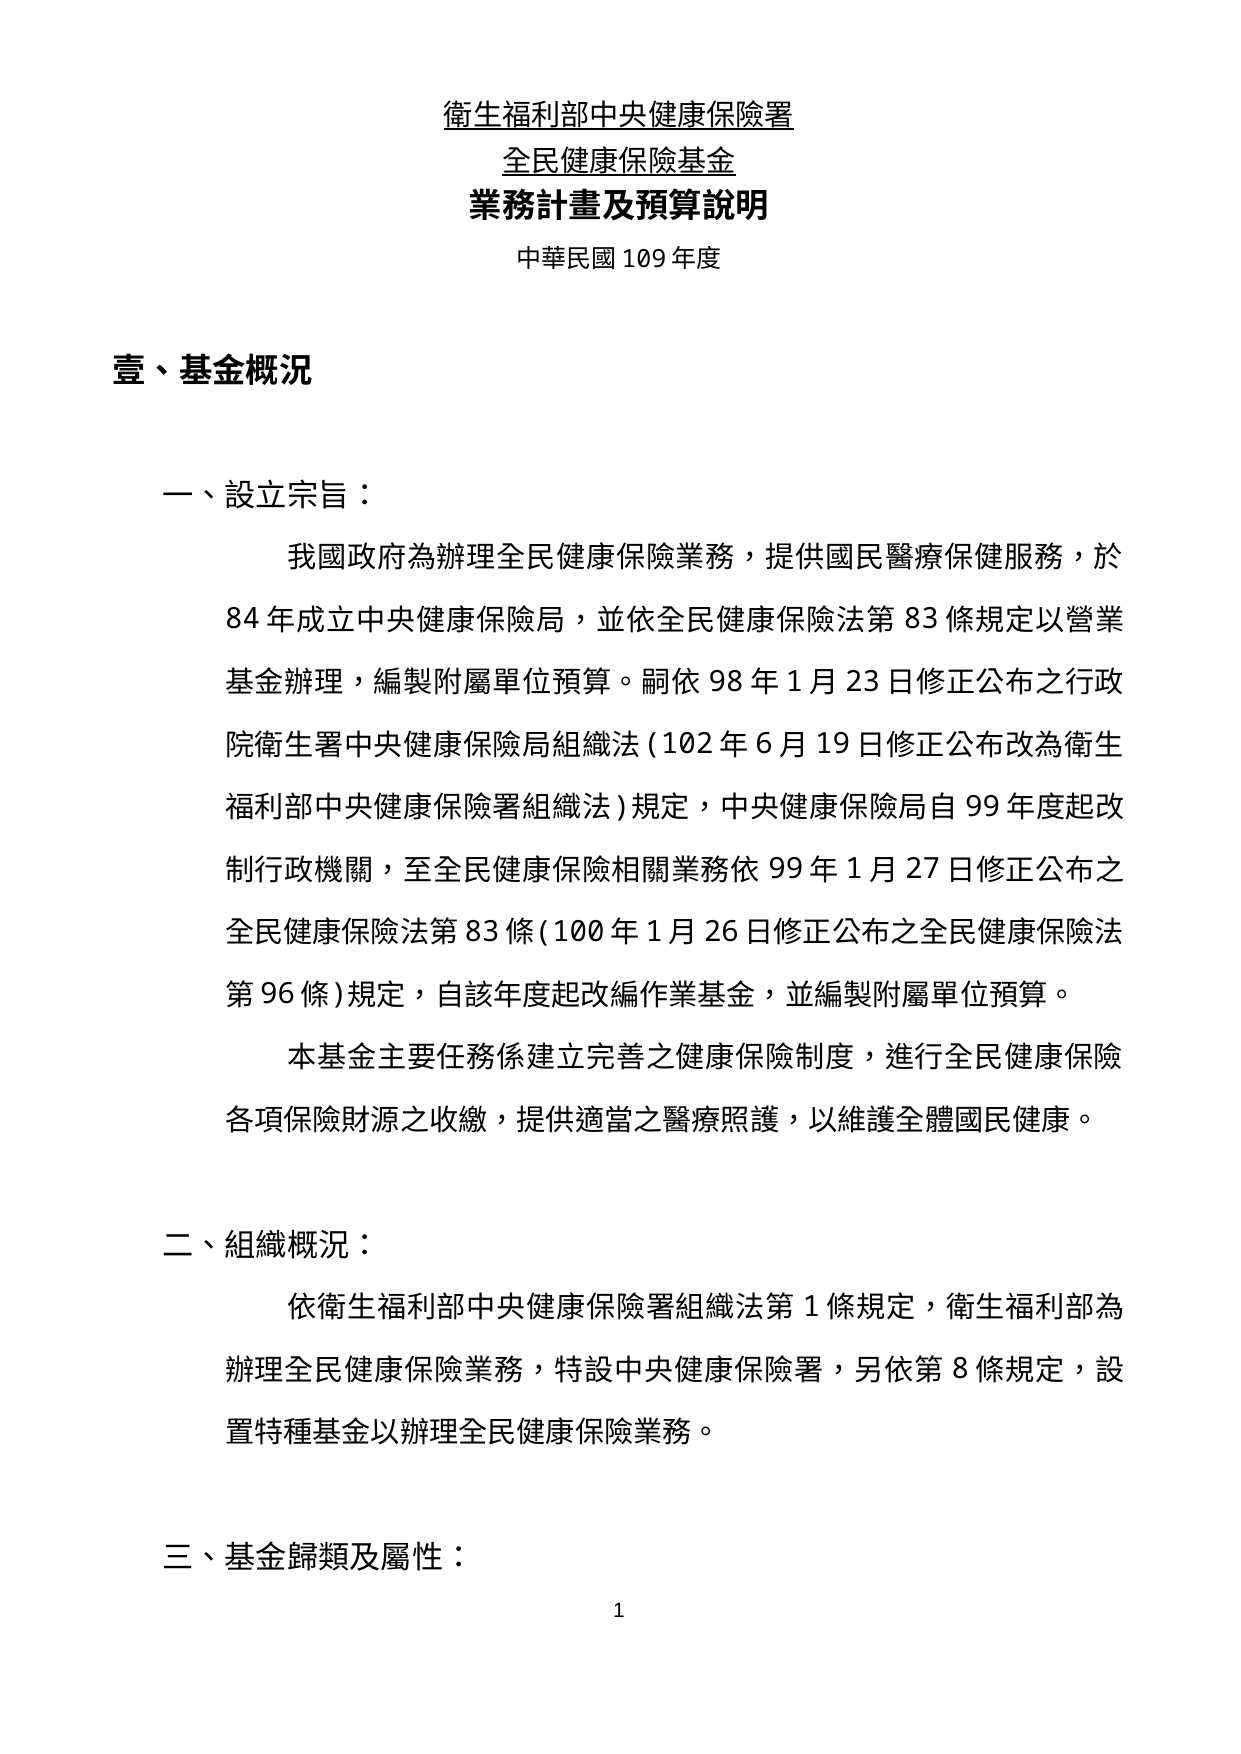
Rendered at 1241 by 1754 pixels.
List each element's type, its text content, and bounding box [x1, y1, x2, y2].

text 三、基金歸類及屬性： [162, 1513, 1125, 1576]
text 依衛生福利部中央健康保險署組織法第1條規定，衛生福利部為辦理全民健康保險業務，特設中央健康保險署，另依第8條規定，設置特種基金以辦理全民健康保險業務。 [225, 1263, 1125, 1451]
text 一、設立宗旨： [162, 451, 1125, 513]
text 壹、基金概況 [112, 326, 1125, 388]
text 我國政府為辦理全民健康保險業務，提供國民醫療保健服務，於84年成立中央健康保險局，並依全民健康保險法第83條規定以營業基金辦理，編製附屬單位預算。嗣依98年1月23日修正公布之行政院衛生署中央健康保險局組織法(102年6月19日修正公布改為衛生福利部中央健康保險署組織法)規定，中央健康保險局自99年度起改制行政機關，至全民健康保險相關業務依99年1月27日修正公布之全民健康保險法第83條(100年1月26日修正公布之全民健康保險法第96條)規定，自該年度起改編作業基金，並編製附屬單位預算。 [225, 513, 1125, 1013]
text 二、組織概況： [162, 1201, 1125, 1263]
text 本基金主要任務係建立完善之健康保險制度，進行全民健康保險各項保險財源之收繳，提供適當之醫療照護，以維護全體國民健康。 [225, 1013, 1125, 1138]
